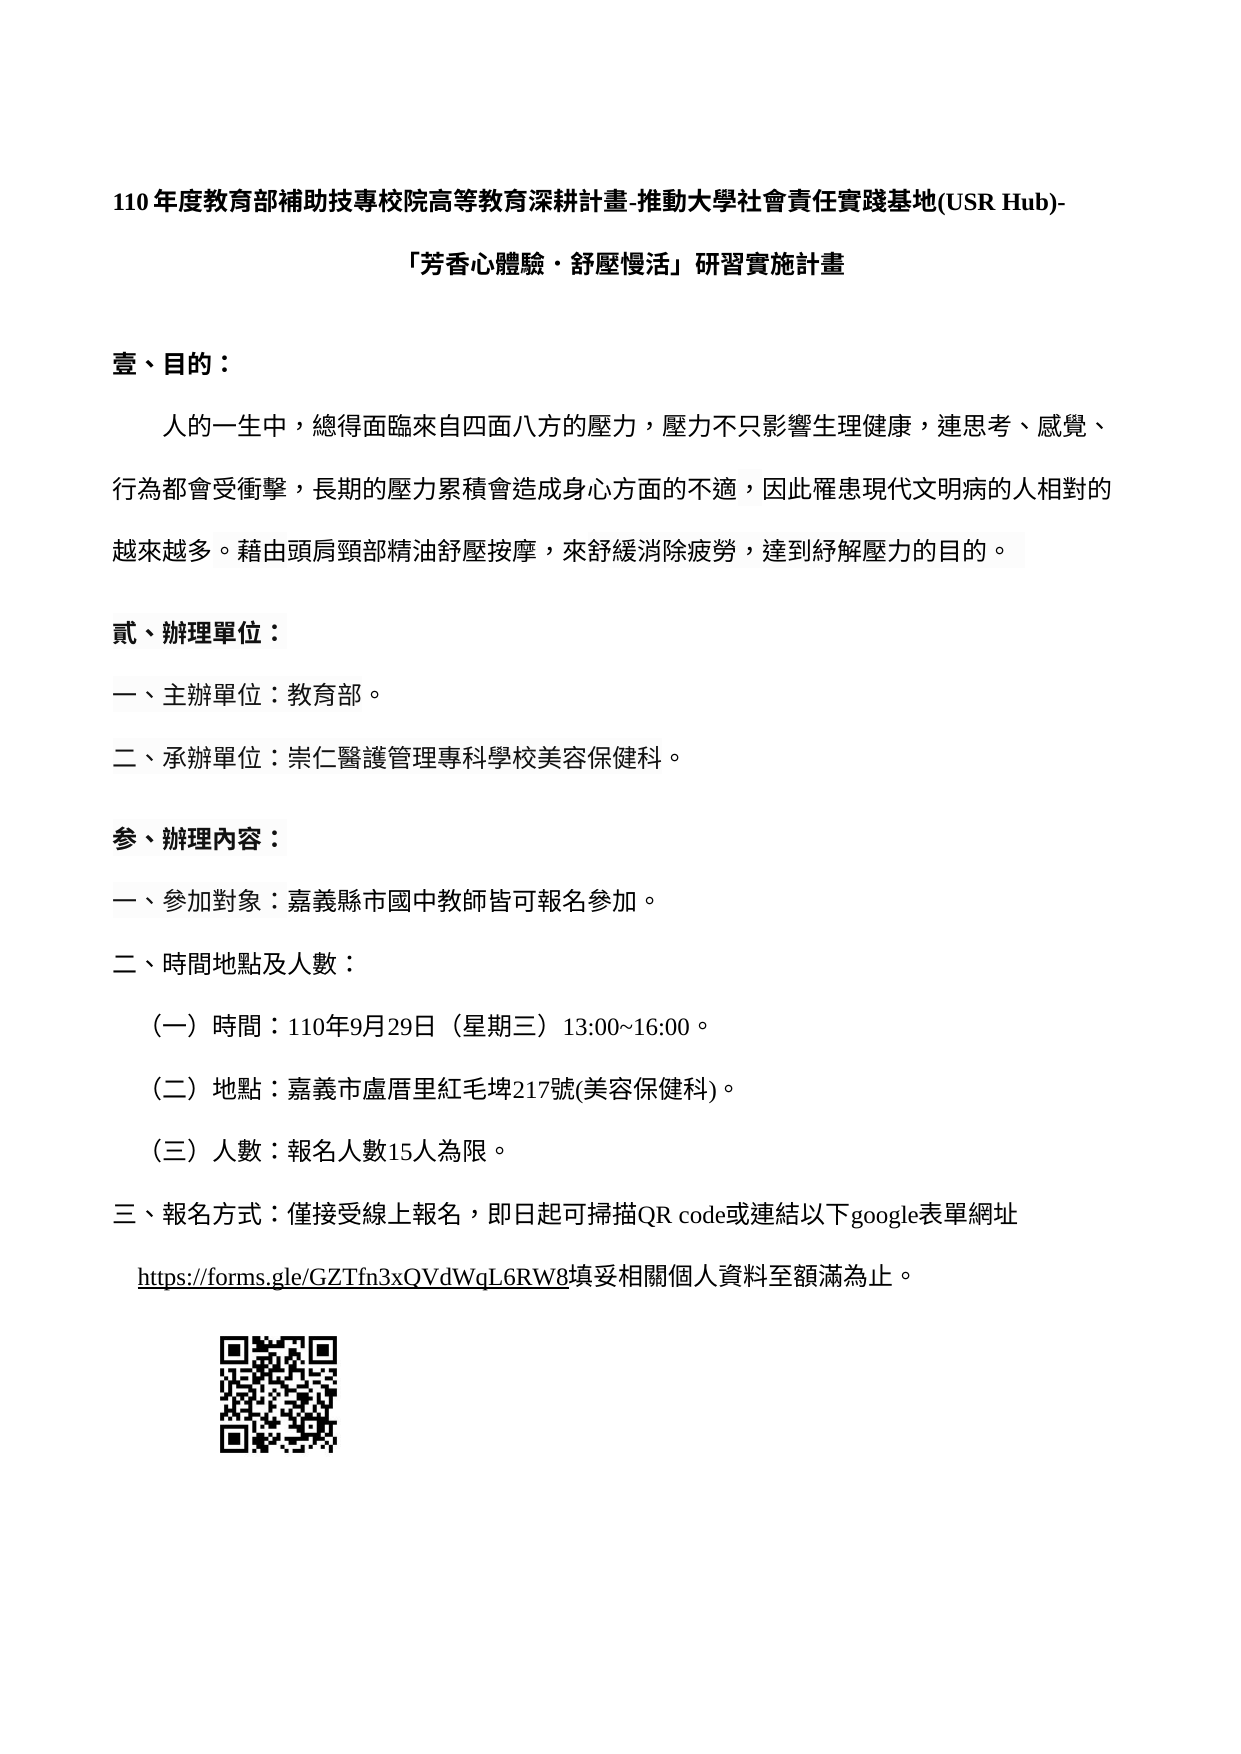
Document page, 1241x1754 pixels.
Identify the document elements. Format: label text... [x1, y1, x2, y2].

text （三）人數：報名人數15人為限。 [112, 1108, 1128, 1171]
text 二、時間地點及人數： [112, 921, 1128, 983]
text 「芳香心體驗．舒壓慢活」研習實施計畫 [112, 221, 1128, 283]
text 二、承辦單位：崇仁醫護管理專科學校美容保健科。 [112, 714, 1128, 777]
text 110年度教育部補助技專校院高等教育深耕計畫-推動大學社會責任實踐基地(USR Hub)- [112, 158, 1128, 221]
text 一、參加對象：嘉義縣市國中教師皆可報名參加。 [112, 858, 1128, 921]
text 壹、目的： [112, 321, 1128, 383]
text 三、報名方式：僅接受線上報名，即日起可掃描QR code或連結以下google表單網址 [112, 1171, 1128, 1233]
text 参、辦理內容： [112, 796, 1128, 858]
text （一）時間：110年9月29日（星期三）13:00~16:00。 [112, 983, 1128, 1046]
text https://forms.gle/GZTfn3xQVdWqL6RW8填妥相關個人資料至額滿為止。 [112, 1233, 1128, 1296]
text 一、主辦單位：教育部。 [112, 652, 1128, 714]
text 人的一生中，總得面臨來自四面八方的壓力，壓力不只影響生理健康，連思考、感覺、行為都會受衝擊，長期的壓力累積會造成身心方面的不適，因此罹患現代文明病的人相對的越來越多。藉由頭肩頸部精油舒壓按摩，來舒緩消除疲勞，達到紓解壓力的目的。 [112, 383, 1128, 571]
text （二）地點：嘉義市盧厝里紅毛埤217號(美容保健科)。 [112, 1046, 1128, 1108]
text 貳、辦理單位： [112, 589, 1128, 652]
